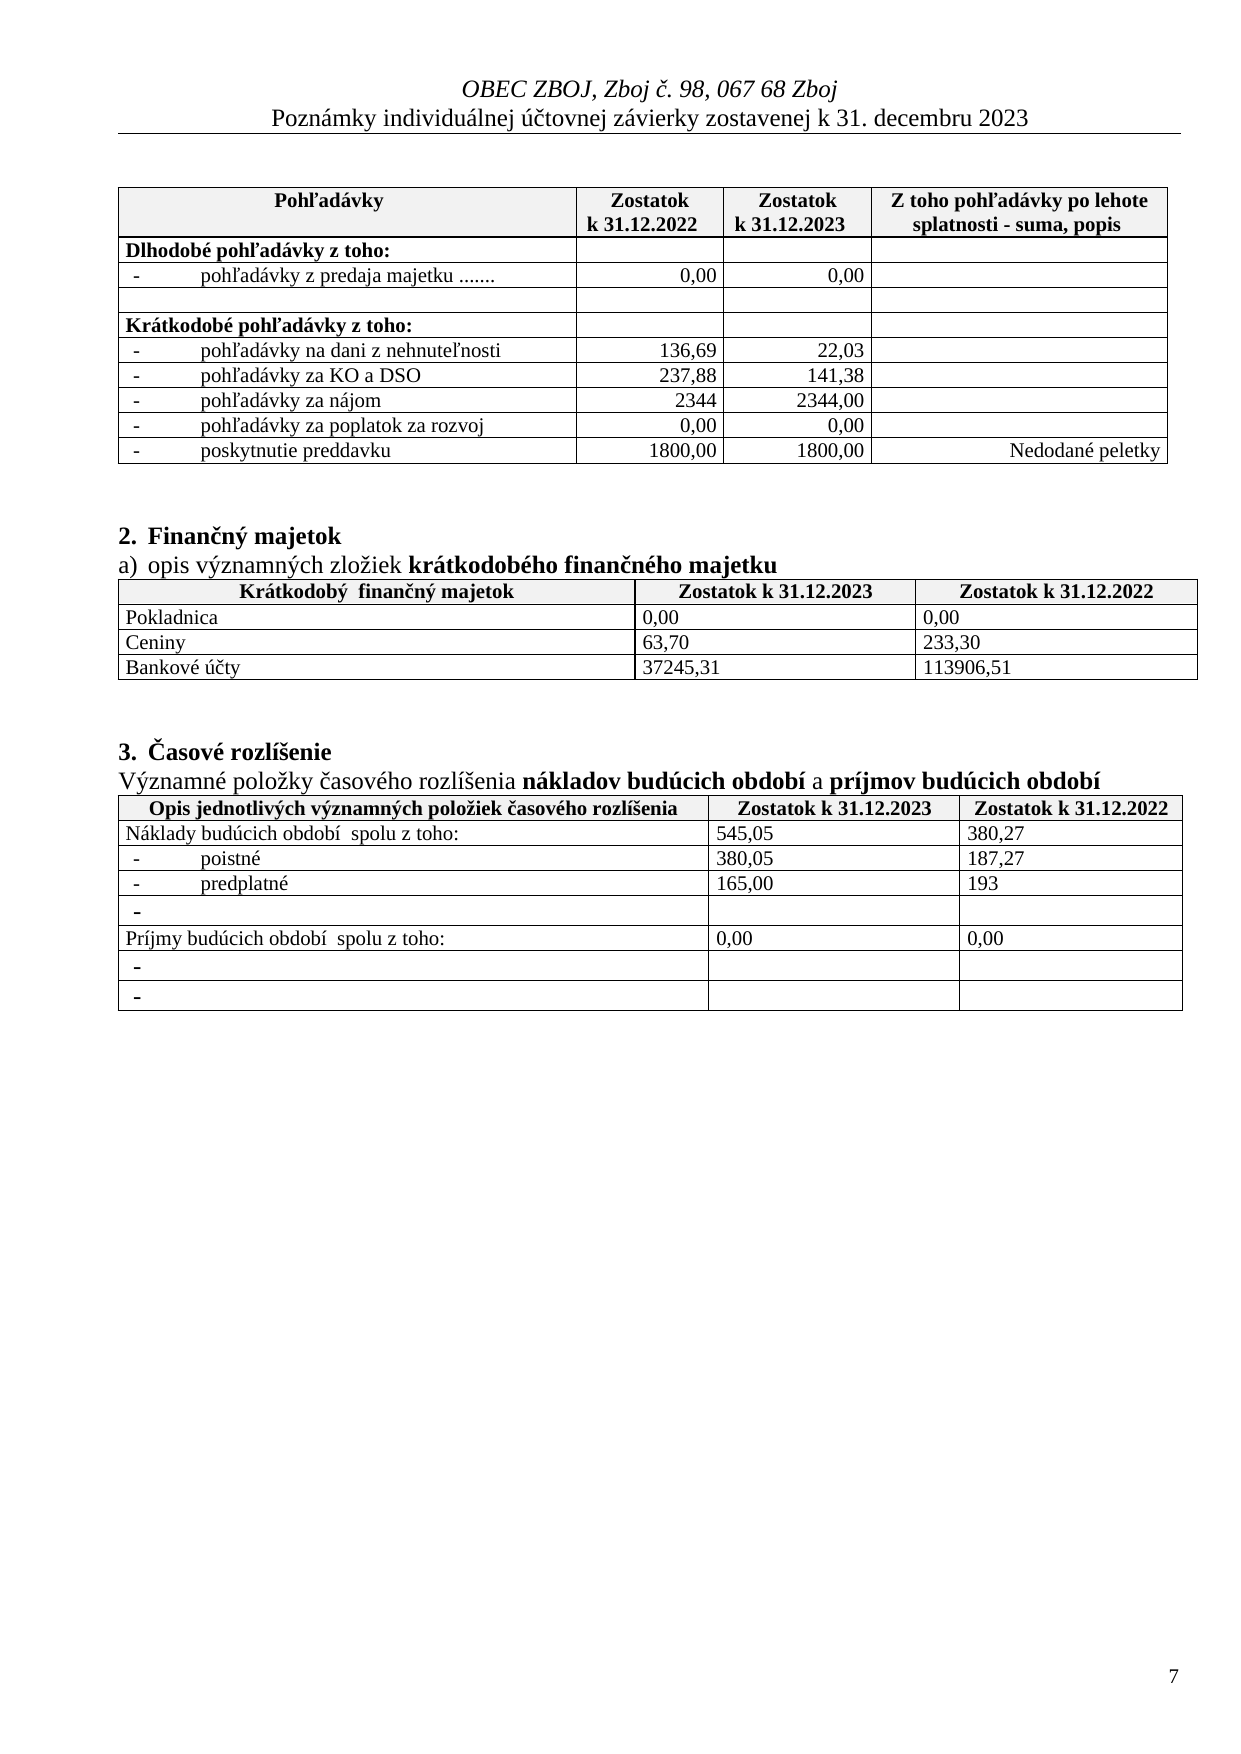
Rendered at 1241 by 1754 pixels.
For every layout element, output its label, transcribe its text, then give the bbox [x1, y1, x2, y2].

table_cell Príjmy budúcich období spolu z toho: [119, 926, 708, 950]
table_cell Nedodané peletky [872, 438, 1167, 462]
table_header Zostatok k 31.12.2022 [577, 188, 723, 236]
table_cell 193 [960, 871, 1182, 895]
table_cell 380,05 [709, 846, 959, 870]
table_cell [119, 981, 708, 1010]
table_cell [577, 288, 723, 312]
list opis významných zložiek krátkodobého finančného majetku [118, 550, 1181, 578]
table_cell [872, 263, 1167, 287]
table_cell [119, 288, 576, 312]
table_cell 37245,31 [636, 655, 915, 679]
table_cell 63,70 [636, 630, 915, 654]
table_cell pohľadávky z predaja majetku ....... [119, 263, 576, 287]
table_cell 0,00 [709, 926, 959, 950]
table_cell Krátkodobé pohľadávky z toho: [119, 313, 576, 337]
table_cell [872, 313, 1167, 337]
table_cell [724, 313, 871, 337]
table_cell [872, 413, 1167, 437]
table_cell 22,03 [724, 338, 871, 362]
table_cell [872, 288, 1167, 312]
table_cell Pokladnica [119, 605, 634, 629]
table_cell [709, 981, 959, 1010]
table_cell poskytnutie preddavku [119, 438, 576, 462]
table_cell 2344 [577, 388, 723, 412]
table_cell 1800,00 [724, 438, 871, 462]
table_header Zostatok k 31.12.2023 [636, 580, 915, 603]
table_cell [960, 951, 1182, 980]
table_cell 2344,00 [724, 388, 871, 412]
table_cell 0,00 [636, 605, 915, 629]
table_cell 233,30 [916, 630, 1197, 654]
table_cell 0,00 [577, 263, 723, 287]
table_header Opis jednotlivých významných položiek časového rozlíšenia [119, 796, 708, 820]
table_cell pohľadávky za KO a DSO [119, 363, 576, 387]
table_cell Dlhodobé pohľadávky z toho: [119, 238, 576, 262]
table_cell [119, 896, 708, 925]
table_cell Bankové účty [119, 655, 634, 679]
table_cell 0,00 [577, 413, 723, 437]
table_cell predplatné [119, 871, 708, 895]
table_cell 0,00 [960, 926, 1182, 950]
table_header Z toho pohľadávky po lehote splatnosti - suma, popis [872, 188, 1167, 236]
table_cell [872, 338, 1167, 362]
table_cell 187,27 [960, 846, 1182, 870]
table_cell 136,69 [577, 338, 723, 362]
table_cell 237,88 [577, 363, 723, 387]
text Významné položky časového rozlíšenia nákladov budúcich období a príjmov budúcich období [118, 766, 1181, 795]
table_cell pohľadávky za nájom [119, 388, 576, 412]
table_cell poistné [119, 846, 708, 870]
table_header Zostatok k 31.12.2023 [709, 796, 959, 820]
table_cell pohľadávky za poplatok za rozvoj [119, 413, 576, 437]
table_cell [960, 896, 1182, 925]
list Finančný majetok [118, 521, 1181, 550]
table_header Zostatok k 31.12.2022 [960, 796, 1182, 820]
table_cell [709, 951, 959, 980]
table_cell [724, 288, 871, 312]
table_cell 0,00 [724, 263, 871, 287]
table_cell 165,00 [709, 871, 959, 895]
table_cell 1800,00 [577, 438, 723, 462]
table_cell Ceniny [119, 630, 634, 654]
table_cell [872, 363, 1167, 387]
table_cell [872, 388, 1167, 412]
table_cell [709, 896, 959, 925]
list Časové rozlíšenie [118, 737, 1181, 766]
table_cell [577, 313, 723, 337]
table_cell [577, 238, 723, 262]
table_cell [960, 981, 1182, 1010]
table_header Zostatok k 31.12.2022 [916, 580, 1197, 603]
table_header Pohľadávky [119, 188, 576, 236]
table_cell 0,00 [916, 605, 1197, 629]
table_cell [872, 238, 1167, 262]
table_header Krátkodobý finančný majetok [119, 580, 634, 603]
table_cell Náklady budúcich období spolu z toho: [119, 821, 708, 845]
table_cell [724, 238, 871, 262]
table_cell 0,00 [724, 413, 871, 437]
table_cell 545,05 [709, 821, 959, 845]
table_cell [119, 951, 708, 980]
table_cell 380,27 [960, 821, 1182, 845]
table_cell 141,38 [724, 363, 871, 387]
table_header Zostatok k 31.12.2023 [724, 188, 871, 236]
table_cell pohľadávky na dani z nehnuteľnosti [119, 338, 576, 362]
table_cell 113906,51 [916, 655, 1197, 679]
